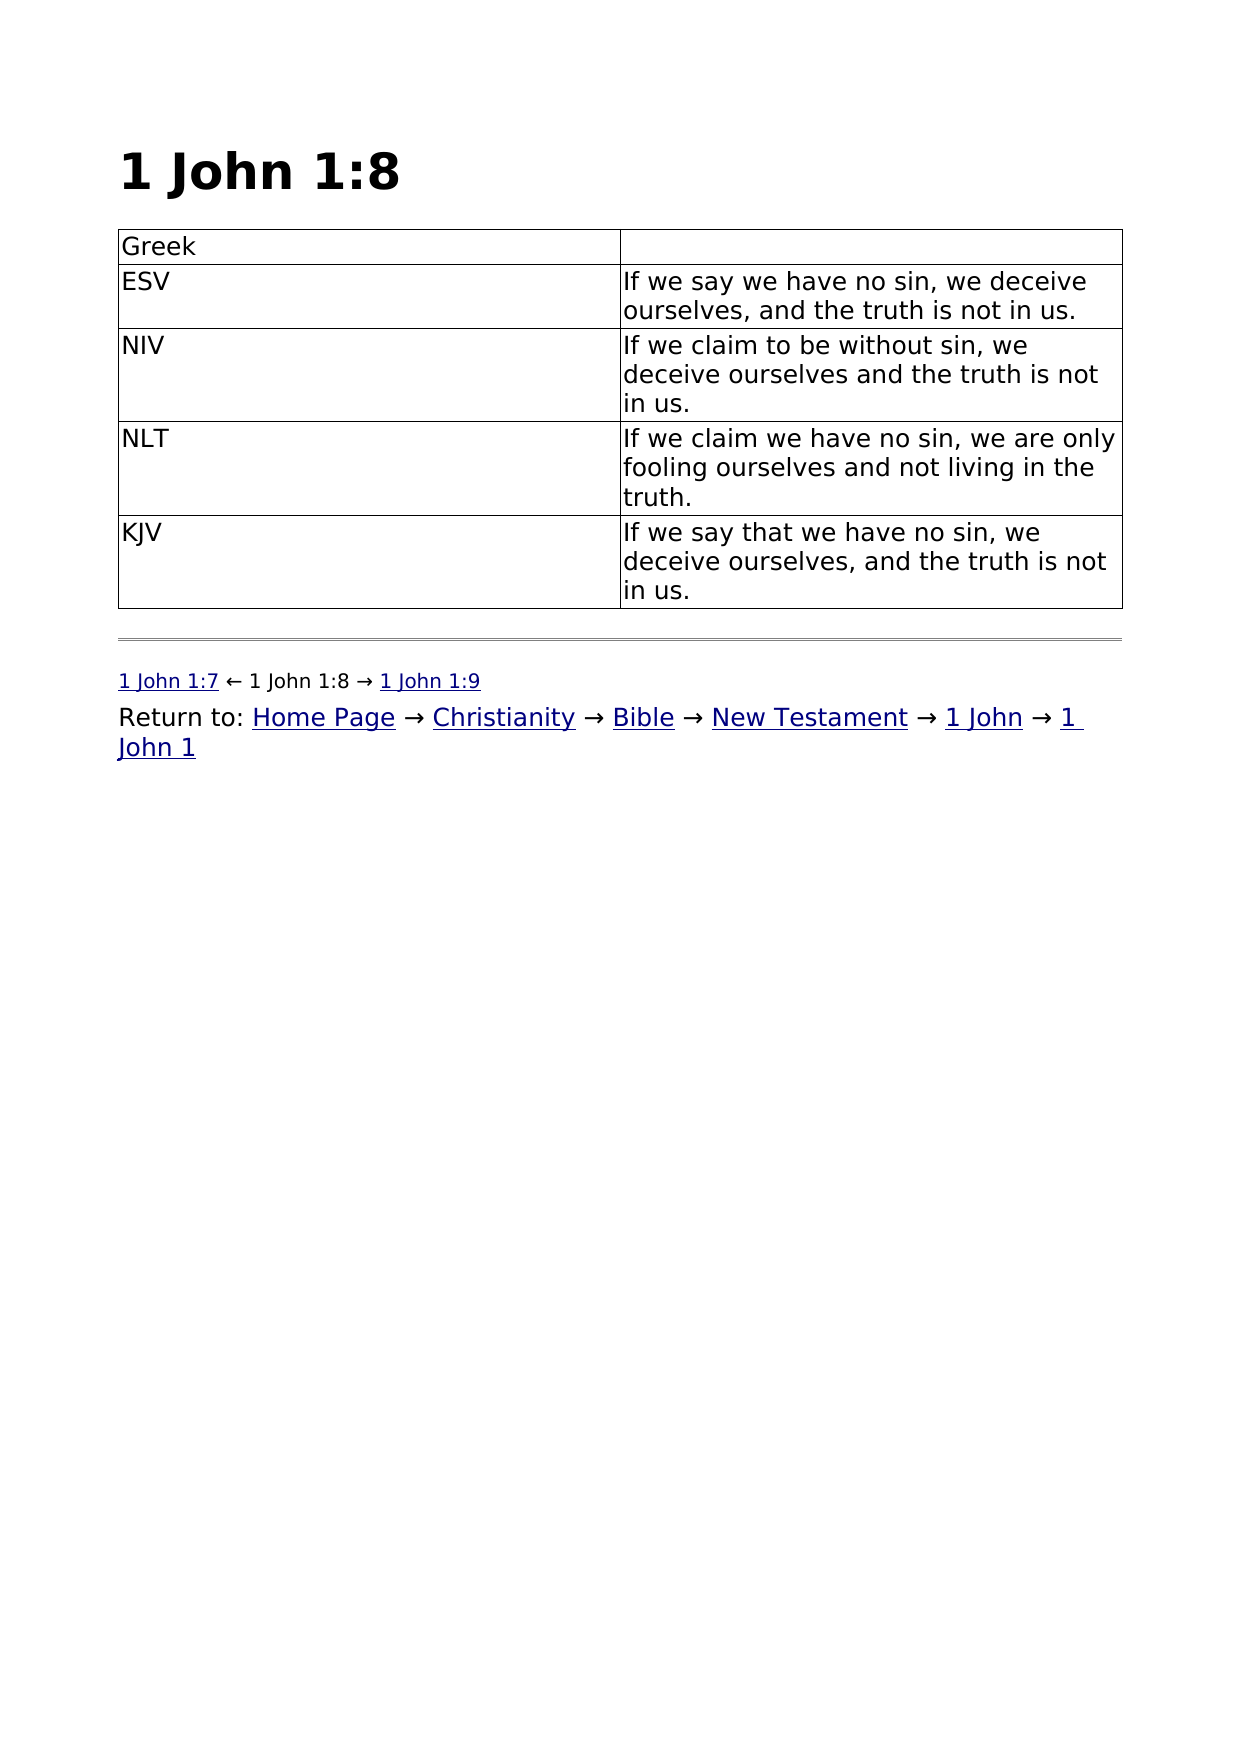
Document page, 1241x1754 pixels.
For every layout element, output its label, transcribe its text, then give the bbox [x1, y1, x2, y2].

table_cell If we claim to be without sin, we deceive ourselves and the truth is not in us. [621, 329, 1122, 421]
table_header [621, 230, 1122, 264]
subtitle 1 John 1:8 [118, 143, 1122, 201]
table_cell NLT [119, 422, 620, 515]
table_cell If we claim we have no sin, we are only fooling ourselves and not living in the truth. [621, 422, 1122, 515]
text 1 John 1:7 ← 1 John 1:8 → 1 John 1:9 [118, 669, 1122, 704]
table_cell If we say we have no sin, we deceive ourselves, and the truth is not in us. [621, 265, 1122, 328]
table_cell NIV [119, 329, 620, 421]
text Return to: Home Page → Christianity → Bible → New Testament → 1 John → 1 John 1 [118, 704, 1122, 762]
table_cell KJV [119, 516, 620, 608]
table_cell ESV [119, 265, 620, 328]
table_cell If we say that we have no sin, we deceive ourselves, and the truth is not in us. [621, 516, 1122, 608]
table_header Greek [119, 230, 620, 264]
